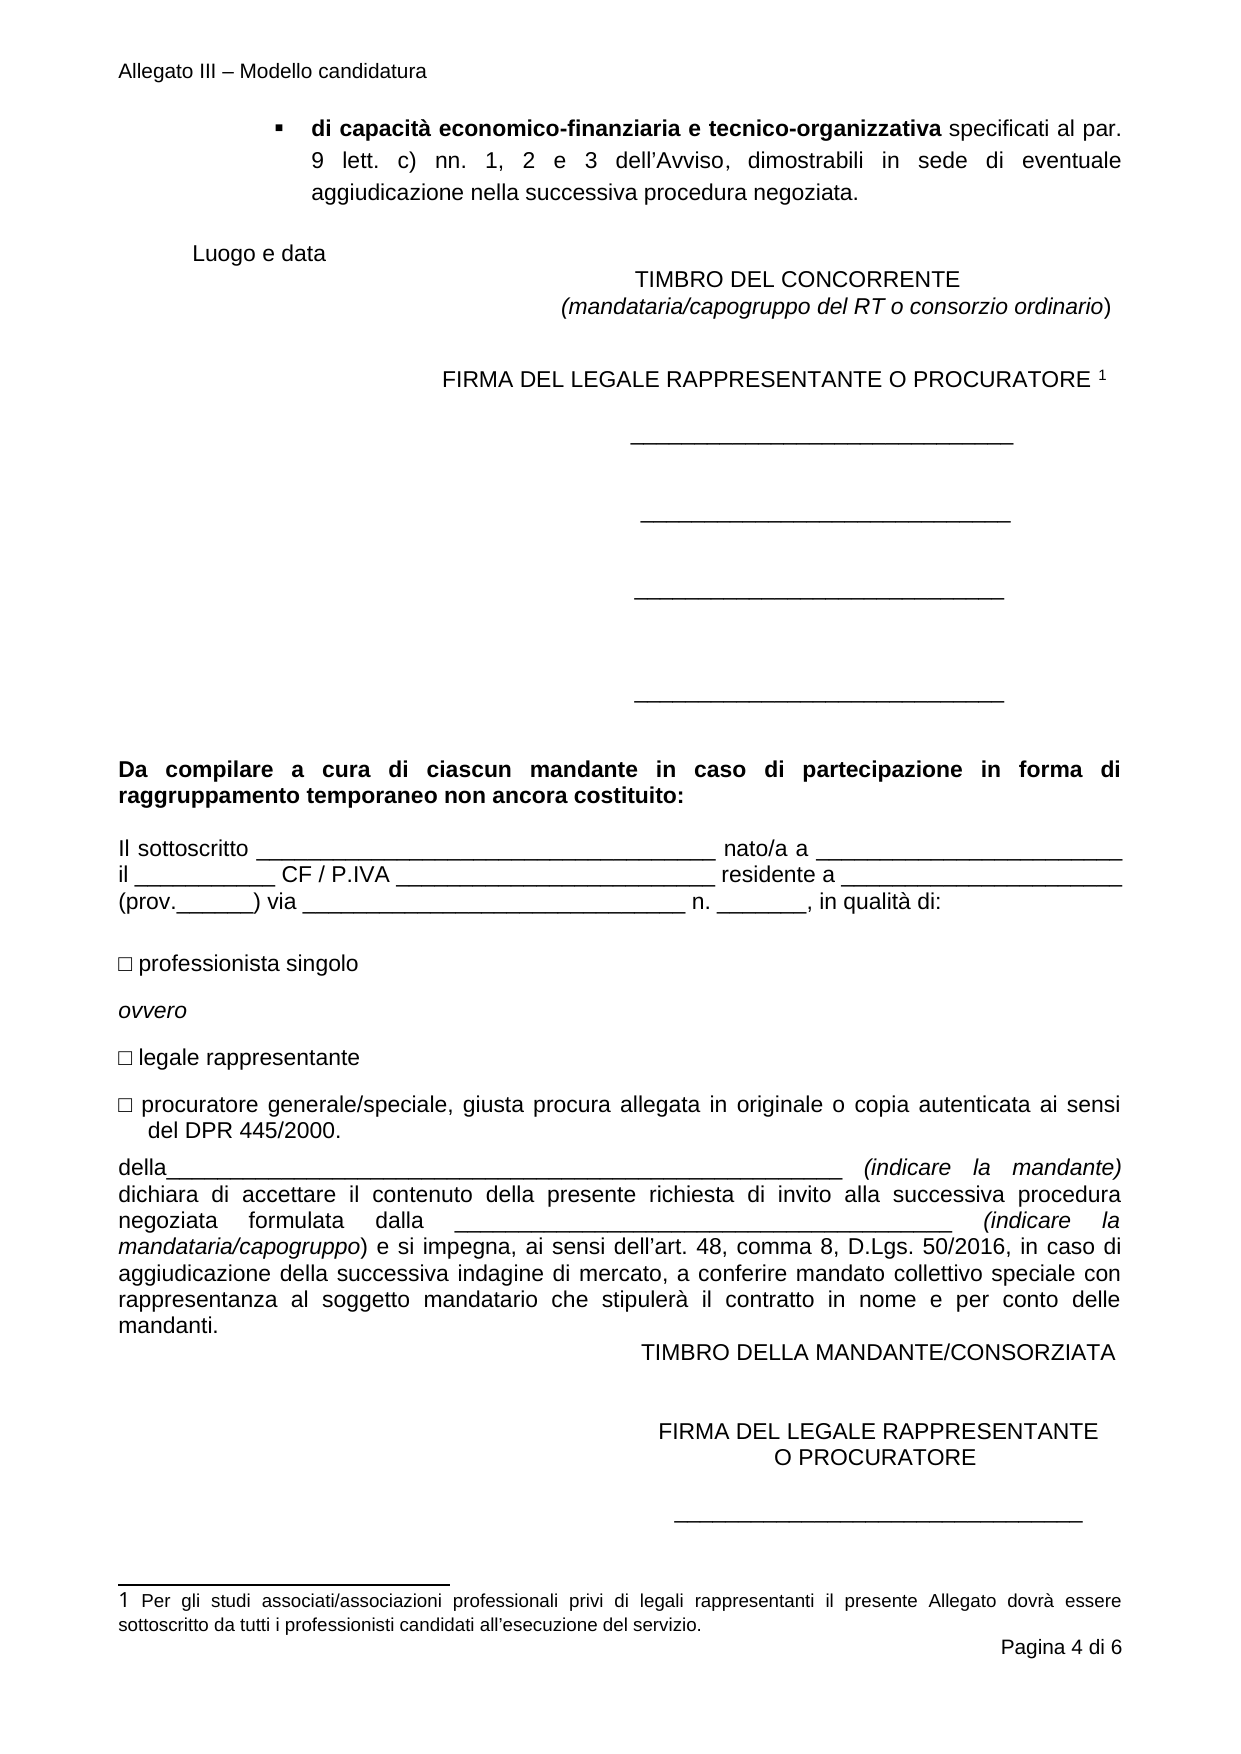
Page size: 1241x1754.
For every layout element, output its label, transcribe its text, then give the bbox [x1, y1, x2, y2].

text della_____________________________________________________ (indicare la mandante) dichiara di accettare il contenuto della presente richiesta di invito alla successiva procedura negoziata formulata dalla _______________________________________ (indicare la mandataria/capogruppo) e si impegna, ai sensi dell’art. 48, comma 8, D.Lgs. 50/2016, in caso di aggiudicazione della successiva indagine di mercato, a conferire mandato collettivo speciale con rappresentanza al soggetto mandatario che stipulerà il contratto in nome e per conto delle mandanti. [118, 1154, 1122, 1339]
text FIRMA DEL LEGALE RAPPRESENTANTE O PROCURATORE [118, 366, 1122, 392]
list di capacità economico-finanziaria e tecnico-organizzativa specificati al par. 9 lett. c) nn. 1, 2 e 3 dell’Avviso, dimostrabili in sede di eventuale aggiudicazione nella successiva procedura negoziata. [274, 114, 1122, 205]
text ______________________________ [118, 419, 1122, 445]
text □ professionista singolo [118, 949, 1122, 976]
text TIMBRO DELLA MANDANTE/CONSORZIATA [634, 1339, 1122, 1365]
text _____________________________ [634, 574, 1122, 601]
text Luogo e data [192, 240, 1122, 266]
text _____________________________ [118, 497, 1122, 523]
text Per gli studi associati/associazioni professionali privi di legali rappresentanti il presente Allegato dovrà essere sottoscritto da tutti i professionisti candidati all’esecuzione del servizio. [118, 1585, 1122, 1635]
text TIMBRO DEL CONCORRENTE [192, 266, 1122, 293]
text ________________________________ [634, 1497, 1122, 1523]
text O PROCURATORE [634, 1444, 1122, 1471]
text (mandataria/capogruppo del RT o consorzio ordinario) [192, 293, 1122, 319]
text □ procuratore generale/speciale, giusta procura allegata in originale o copia autenticata ai sensi del DPR 445/2000. [118, 1091, 1122, 1144]
text ovvero [118, 997, 1122, 1023]
text Il sottoscritto ____________________________________ nato/a a ________________________ il ___________ CF / P.IVA _________________________ residente a ______________________ (prov.______) via ______________________________ n. _______, in qualità di: [118, 835, 1122, 914]
text FIRMA DEL LEGALE RAPPRESENTANTE [634, 1418, 1122, 1444]
text Da compilare a cura di ciascun mandante in caso di partecipazione in forma di raggruppamento temporaneo non ancora costituito: [118, 756, 1122, 809]
text □ legale rappresentante [118, 1044, 1122, 1070]
text _____________________________ [118, 677, 1122, 703]
